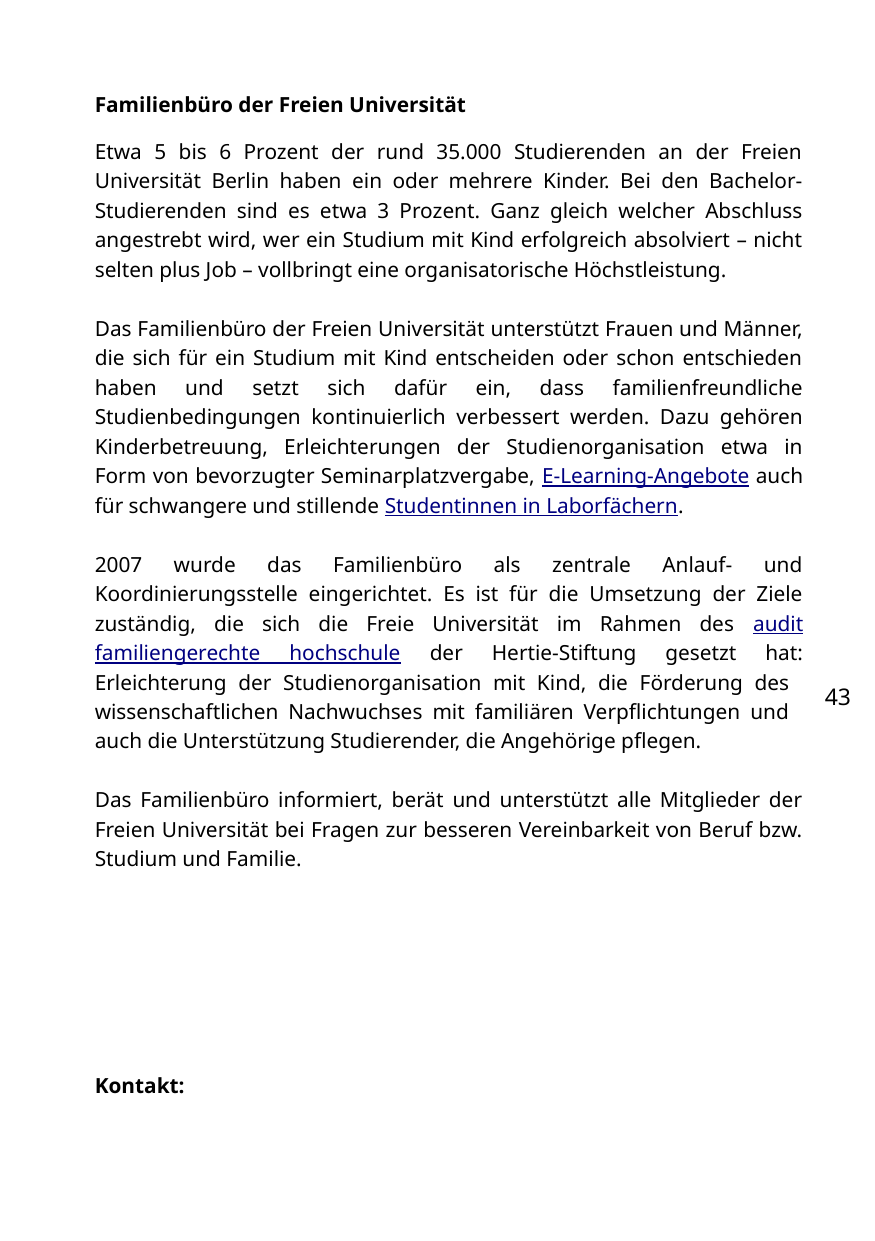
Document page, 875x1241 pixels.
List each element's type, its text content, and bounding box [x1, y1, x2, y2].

text Das Familienbüro der Freien Universität unterstützt Frauen und Männer, die sich für ein Studium mit Kind entscheiden oder schon entschieden haben und setzt sich dafür ein, dass familienfreundliche Studienbedingungen kontinuierlich verbessert werden. Dazu gehören Kinderbetreuung, Erleichterungen der Studienorganisation etwa in Form von bevorzugter Seminarplatzvergabe, E-Learning-Angebote auch für schwangere und stillende Studentinnen in Laborfächern. [94, 313, 803, 519]
text 2007 wurde das Familienbüro als zentrale Anlauf- und Koordinierungsstelle eingerichtet. Es ist für die Umsetzung der Ziele zuständig, die sich die Freie Universität im Rahmen des audit familiengerechte hochschule der Hertie-Stiftung gesetzt hat: Erleichterung der Studienorganisation mit Kind, die Förderung des wissenschaftlichen Nachwuchses mit familiären Verpflichtungen und auch die Unterstützung Studierender, die Angehörige pflegen. [94, 548, 803, 755]
text Familienbüro der Freien Universität [94, 88, 803, 118]
text Kontakt: [94, 1070, 803, 1099]
text Etwa 5 bis 6 Prozent der rund 35.000 Studierenden an der Freien Universität Berlin haben ein oder mehrere Kinder. Bei den Bachelor-Studierenden sind es etwa 3 Prozent. Ganz gleich welcher Abschluss angestrebt wird, wer ein Studium mit Kind erfolgreich absolviert – nicht selten plus Job – vollbringt eine organisatorische Höchstleistung. [94, 136, 803, 283]
text Das Familienbüro informiert, berät und unterstützt alle Mitglieder der Freien Universität bei Fragen zur besseren Vereinbarkeit von Beruf bzw. Studium und Familie. [94, 784, 803, 873]
